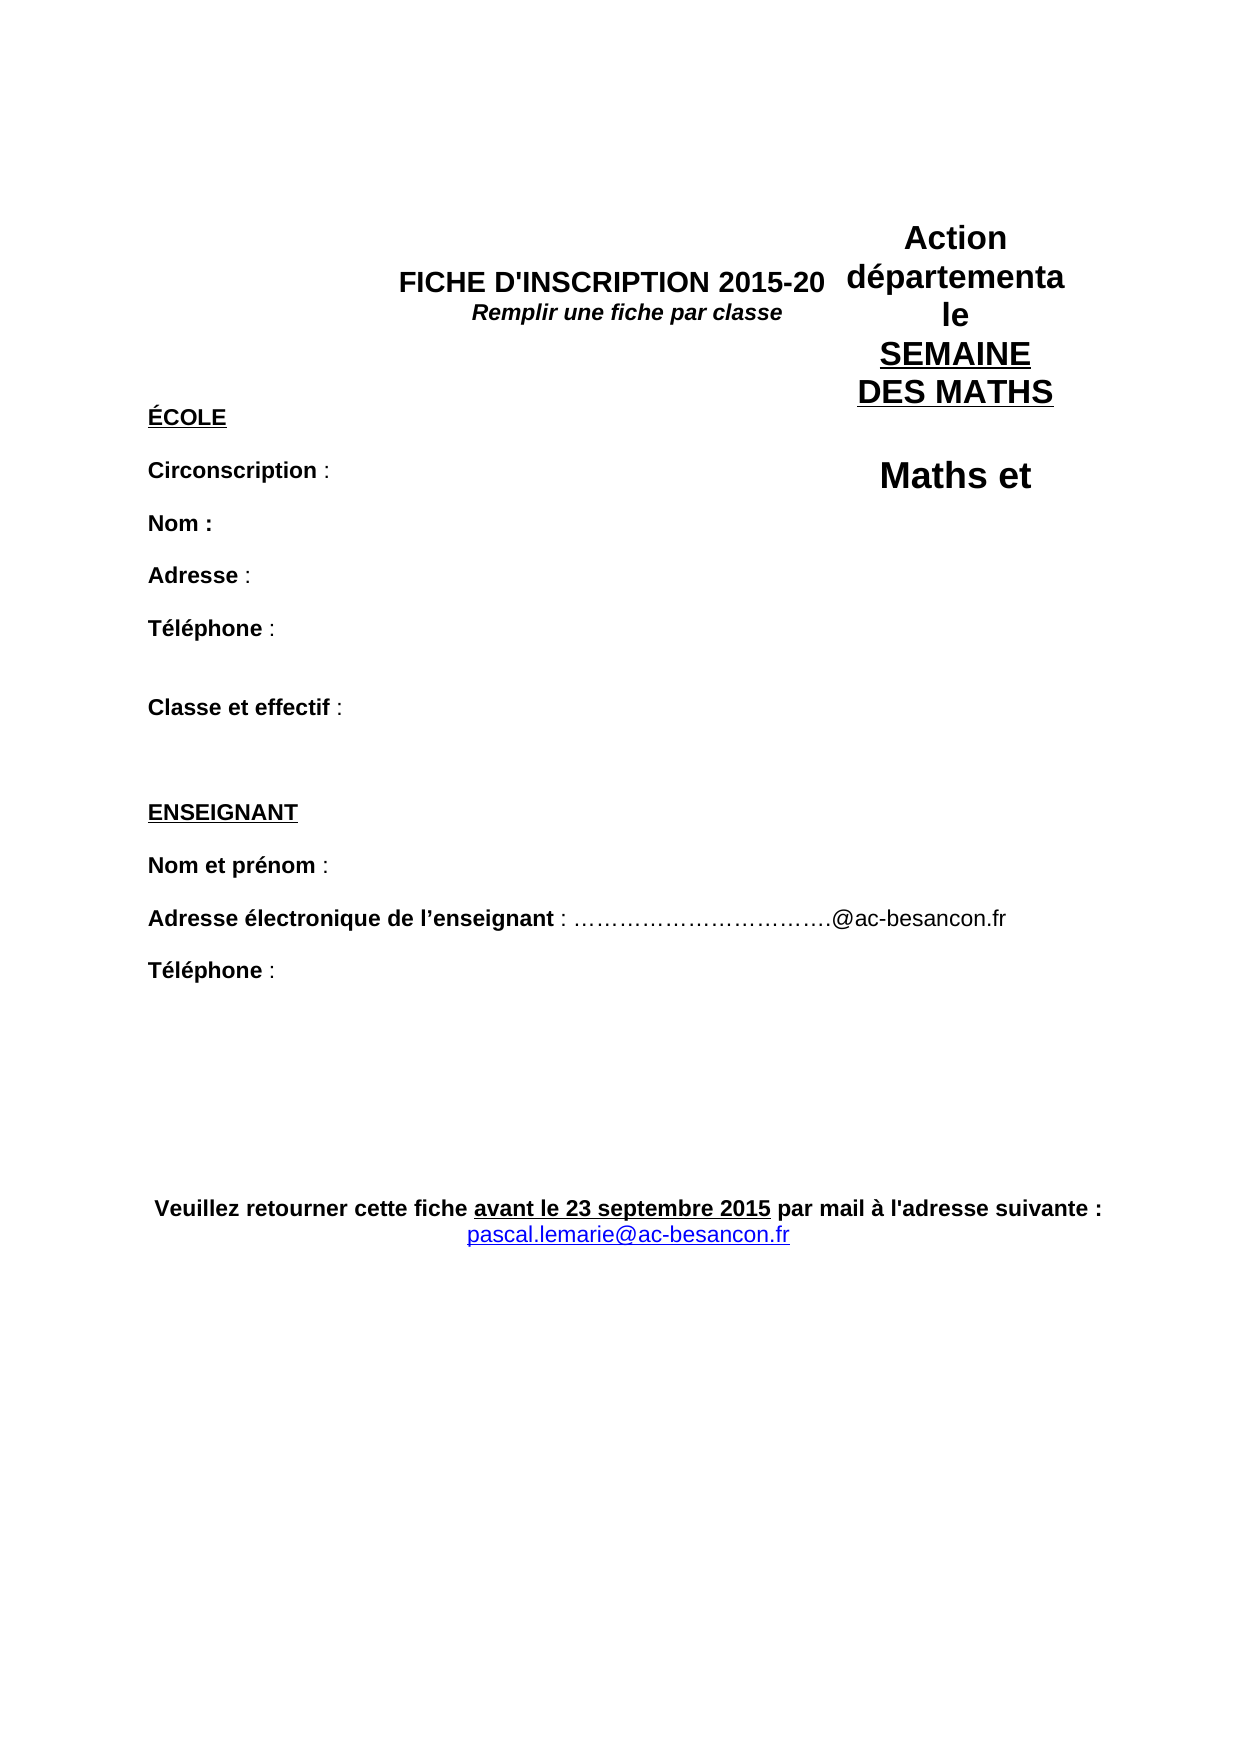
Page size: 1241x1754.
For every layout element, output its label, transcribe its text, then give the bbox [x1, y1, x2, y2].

text Téléphone : [148, 615, 1109, 641]
text pascal.lemarie@ac-besancon.fr [148, 1221, 1109, 1247]
text [1085, 457, 1109, 483]
text Nom et prénom : [148, 852, 1109, 878]
text Maths et sports [842, 454, 1068, 504]
text Classe et effectif : [148, 694, 1109, 720]
text Nom : [148, 509, 1109, 536]
text FICHE D'INSCRIPTION 2015-2016 [148, 265, 826, 299]
text Téléphone : [148, 957, 1109, 984]
text Veuillez retourner cette fiche avant le 23 septembre 2015 par mail à l'adresse suivante : [148, 1195, 1109, 1221]
text Remplir une fiche par classe [148, 299, 826, 325]
text SEMAINE DES MATHS [842, 334, 1068, 411]
text Action départementale [842, 218, 1068, 334]
text FICHE D'INSCRIPTION 2015-2016 [1085, 265, 1109, 299]
text Adresse électronique de l’enseignant : …………………………….@ac-besancon.fr [148, 905, 1109, 931]
text [1085, 299, 1109, 325]
text Circonscription : [148, 457, 826, 483]
text ÉCOLE [148, 404, 826, 430]
text Enseignant [148, 799, 1109, 826]
text Adresse : [148, 562, 1109, 588]
text [1085, 404, 1109, 430]
